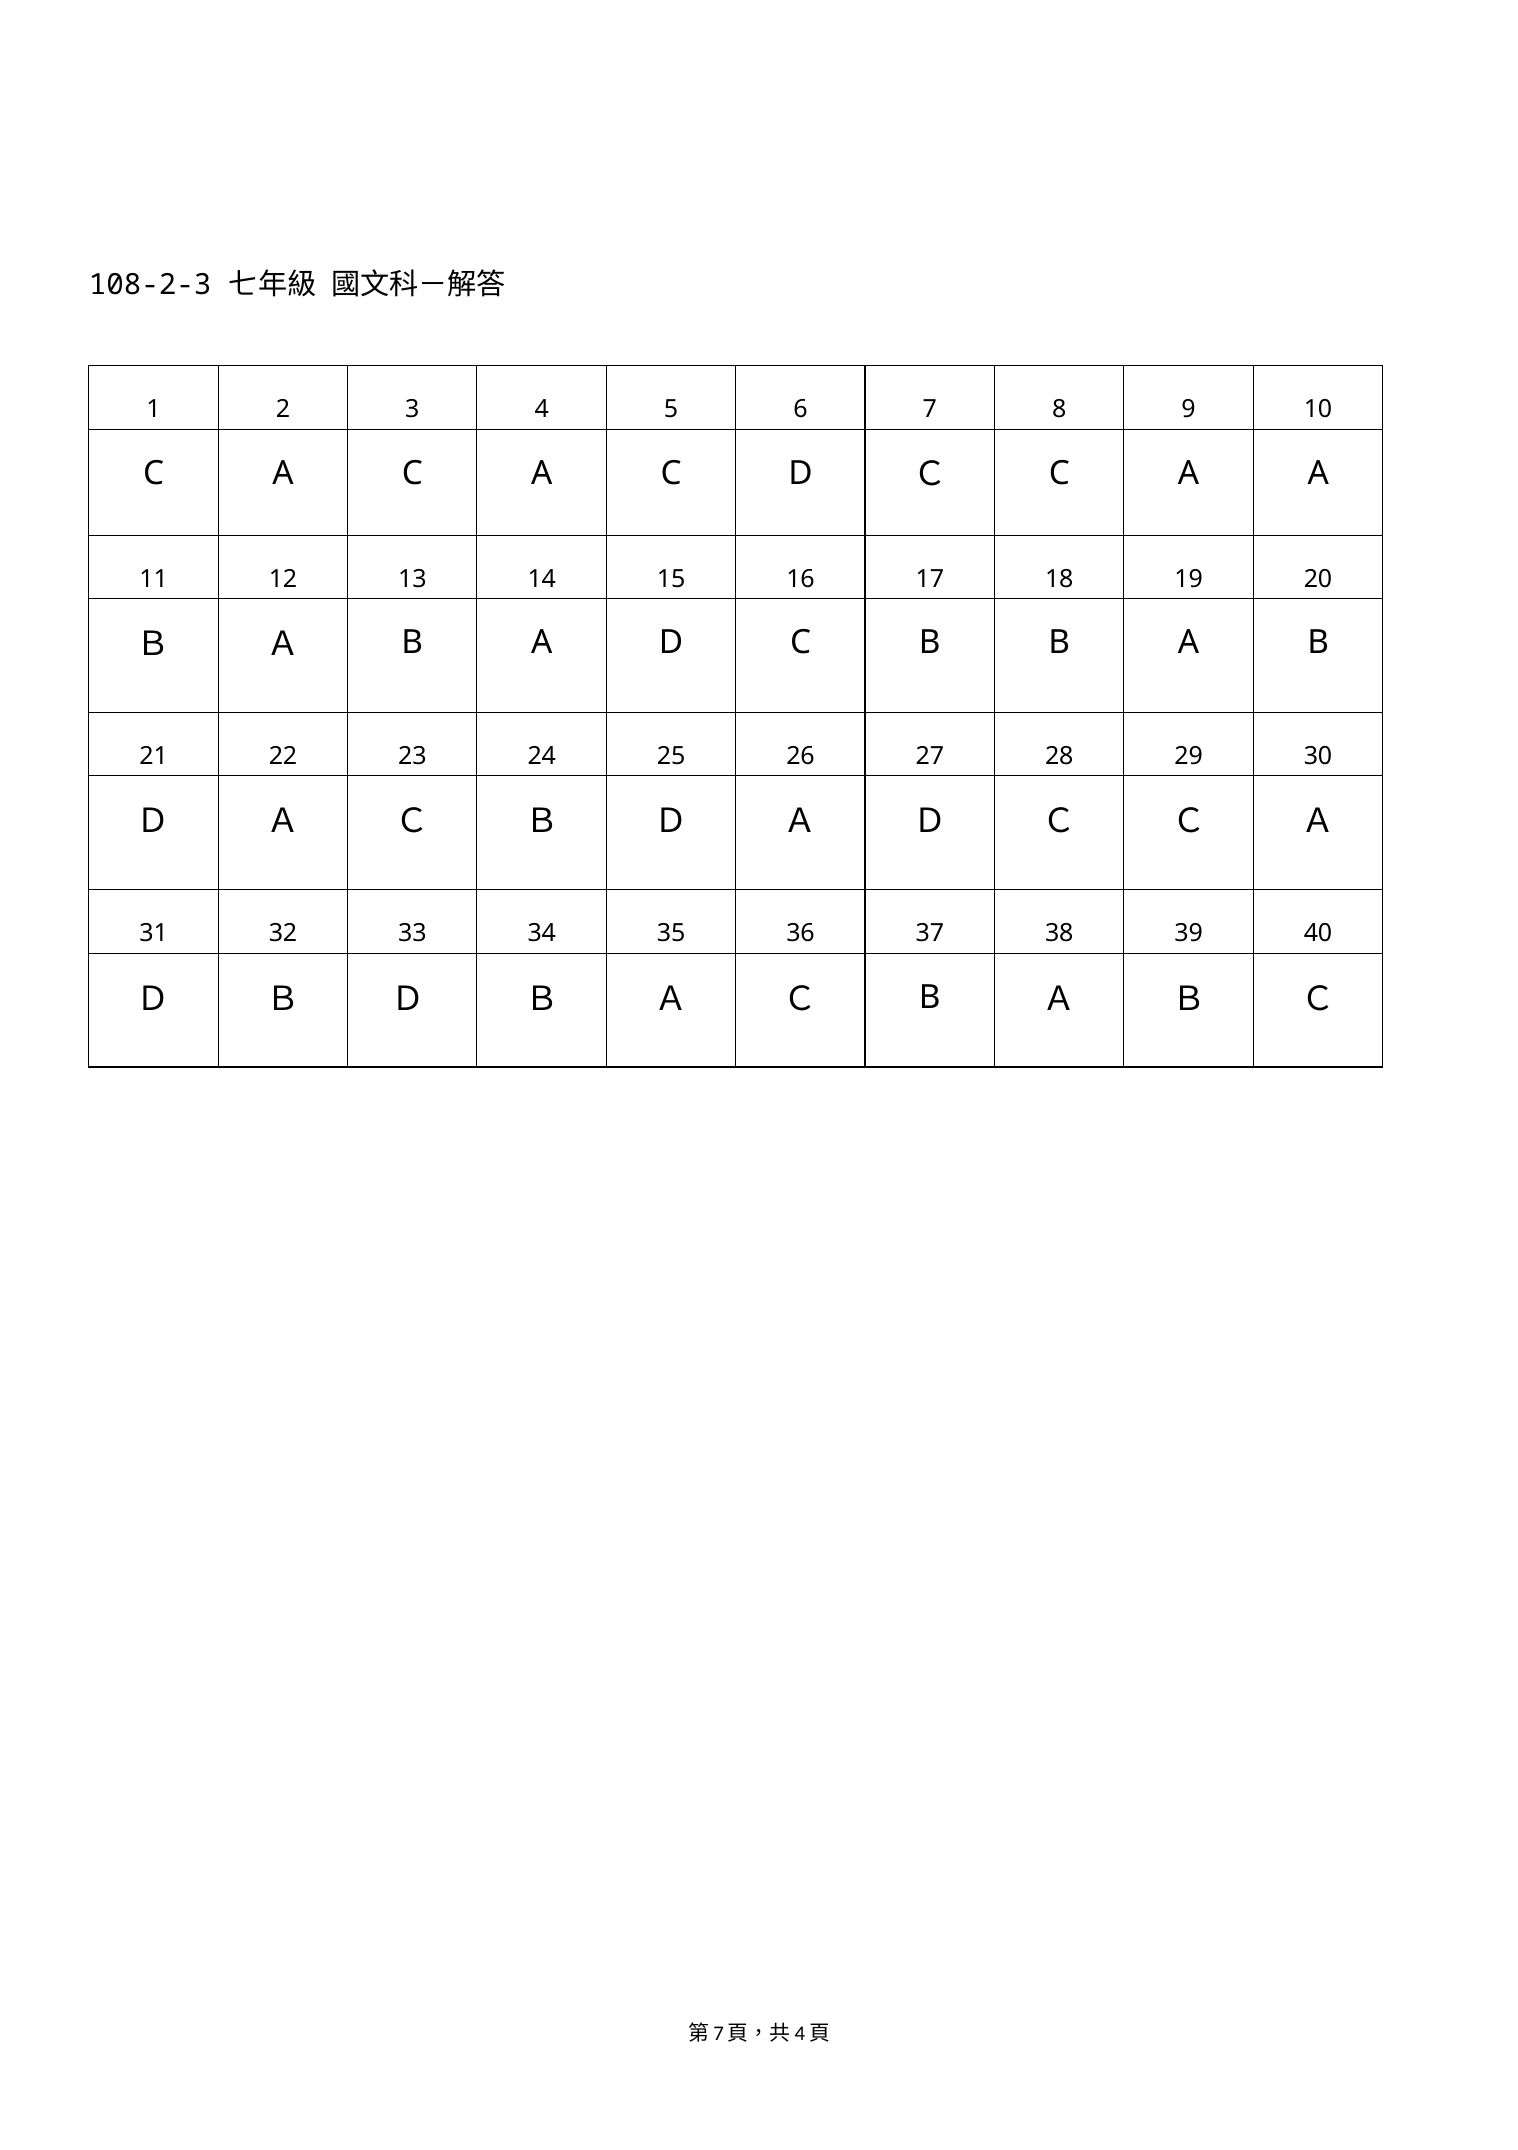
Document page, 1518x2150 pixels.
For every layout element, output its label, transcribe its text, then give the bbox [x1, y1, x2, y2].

table_cell 31 [89, 890, 218, 953]
table_cell 37 [866, 890, 994, 953]
table_cell A [1124, 599, 1253, 712]
table_cell 34 [477, 890, 606, 953]
table_cell 27 [866, 713, 994, 775]
table_cell Ｂ [477, 776, 606, 889]
table_cell 28 [995, 713, 1123, 775]
table_cell Ｄ [348, 954, 476, 1066]
table_cell 20 [1254, 536, 1382, 598]
table_cell 11 [89, 536, 218, 598]
table_cell C [348, 430, 476, 535]
table_cell B [995, 599, 1123, 712]
table_cell Ｃ [348, 776, 476, 889]
table_cell 32 [219, 890, 347, 953]
table_header 10 [1254, 366, 1382, 428]
table_cell Ｂ [1124, 954, 1253, 1066]
table_header 3 [348, 366, 476, 428]
text 108-2-3 七年級 國文科－解答 [89, 240, 1429, 302]
table_header 7 [866, 366, 994, 428]
table_cell Ａ [995, 954, 1123, 1066]
table_cell 35 [607, 890, 735, 953]
table_header 1 [89, 366, 218, 428]
table_cell 15 [607, 536, 735, 598]
table_header 6 [736, 366, 864, 428]
table_cell B [866, 954, 994, 1066]
table_cell Ｃ [995, 776, 1123, 889]
table_cell 13 [348, 536, 476, 598]
table_cell 21 [89, 713, 218, 775]
table_cell C [736, 599, 864, 712]
table_cell 12 [219, 536, 347, 598]
table_cell 24 [477, 713, 606, 775]
table_cell B [1254, 599, 1382, 712]
table_cell Ｃ [1254, 954, 1382, 1066]
table_header 8 [995, 366, 1123, 428]
table_cell A [1124, 430, 1253, 535]
table_cell Ａ [736, 776, 864, 889]
table_cell A [477, 599, 606, 712]
table_cell C [995, 430, 1123, 535]
table_cell D [607, 599, 735, 712]
table_cell D [736, 430, 864, 535]
table_cell Ａ [219, 776, 347, 889]
table_cell B [866, 599, 994, 712]
table_cell 29 [1124, 713, 1253, 775]
table_cell C [607, 430, 735, 535]
table_header 9 [1124, 366, 1253, 428]
table_cell A [219, 430, 347, 535]
table_cell 23 [348, 713, 476, 775]
table_cell 39 [1124, 890, 1253, 953]
table_cell Ａ [607, 954, 735, 1066]
table_cell Ｄ [89, 954, 218, 1066]
table_cell A [477, 430, 606, 535]
table_header 4 [477, 366, 606, 428]
table_cell Ｂ [89, 599, 218, 712]
table_cell 16 [736, 536, 864, 598]
table_cell 26 [736, 713, 864, 775]
table_cell 36 [736, 890, 864, 953]
table_cell 18 [995, 536, 1123, 598]
table_cell 14 [477, 536, 606, 598]
table_cell 25 [607, 713, 735, 775]
table_cell Ｃ [866, 430, 994, 535]
table_header 2 [219, 366, 347, 428]
table_cell 19 [1124, 536, 1253, 598]
table_cell 38 [995, 890, 1123, 953]
table_cell 22 [219, 713, 347, 775]
table_cell Ｂ [219, 954, 347, 1066]
table_cell 17 [866, 536, 994, 598]
table_cell Ａ [1254, 776, 1382, 889]
table_cell Ａ [219, 599, 347, 712]
table_cell 33 [348, 890, 476, 953]
table_cell C [89, 430, 218, 535]
table_cell Ｃ [1124, 776, 1253, 889]
table_cell Ｂ [477, 954, 606, 1066]
table_cell 30 [1254, 713, 1382, 775]
table_cell A [1254, 430, 1382, 535]
table_cell Ｃ [736, 954, 864, 1066]
table_cell Ｄ [607, 776, 735, 889]
table_cell 40 [1254, 890, 1382, 953]
table_cell Ｄ [89, 776, 218, 889]
table_header 5 [607, 366, 735, 428]
table_cell B [348, 599, 476, 712]
table_cell Ｄ [866, 776, 994, 889]
